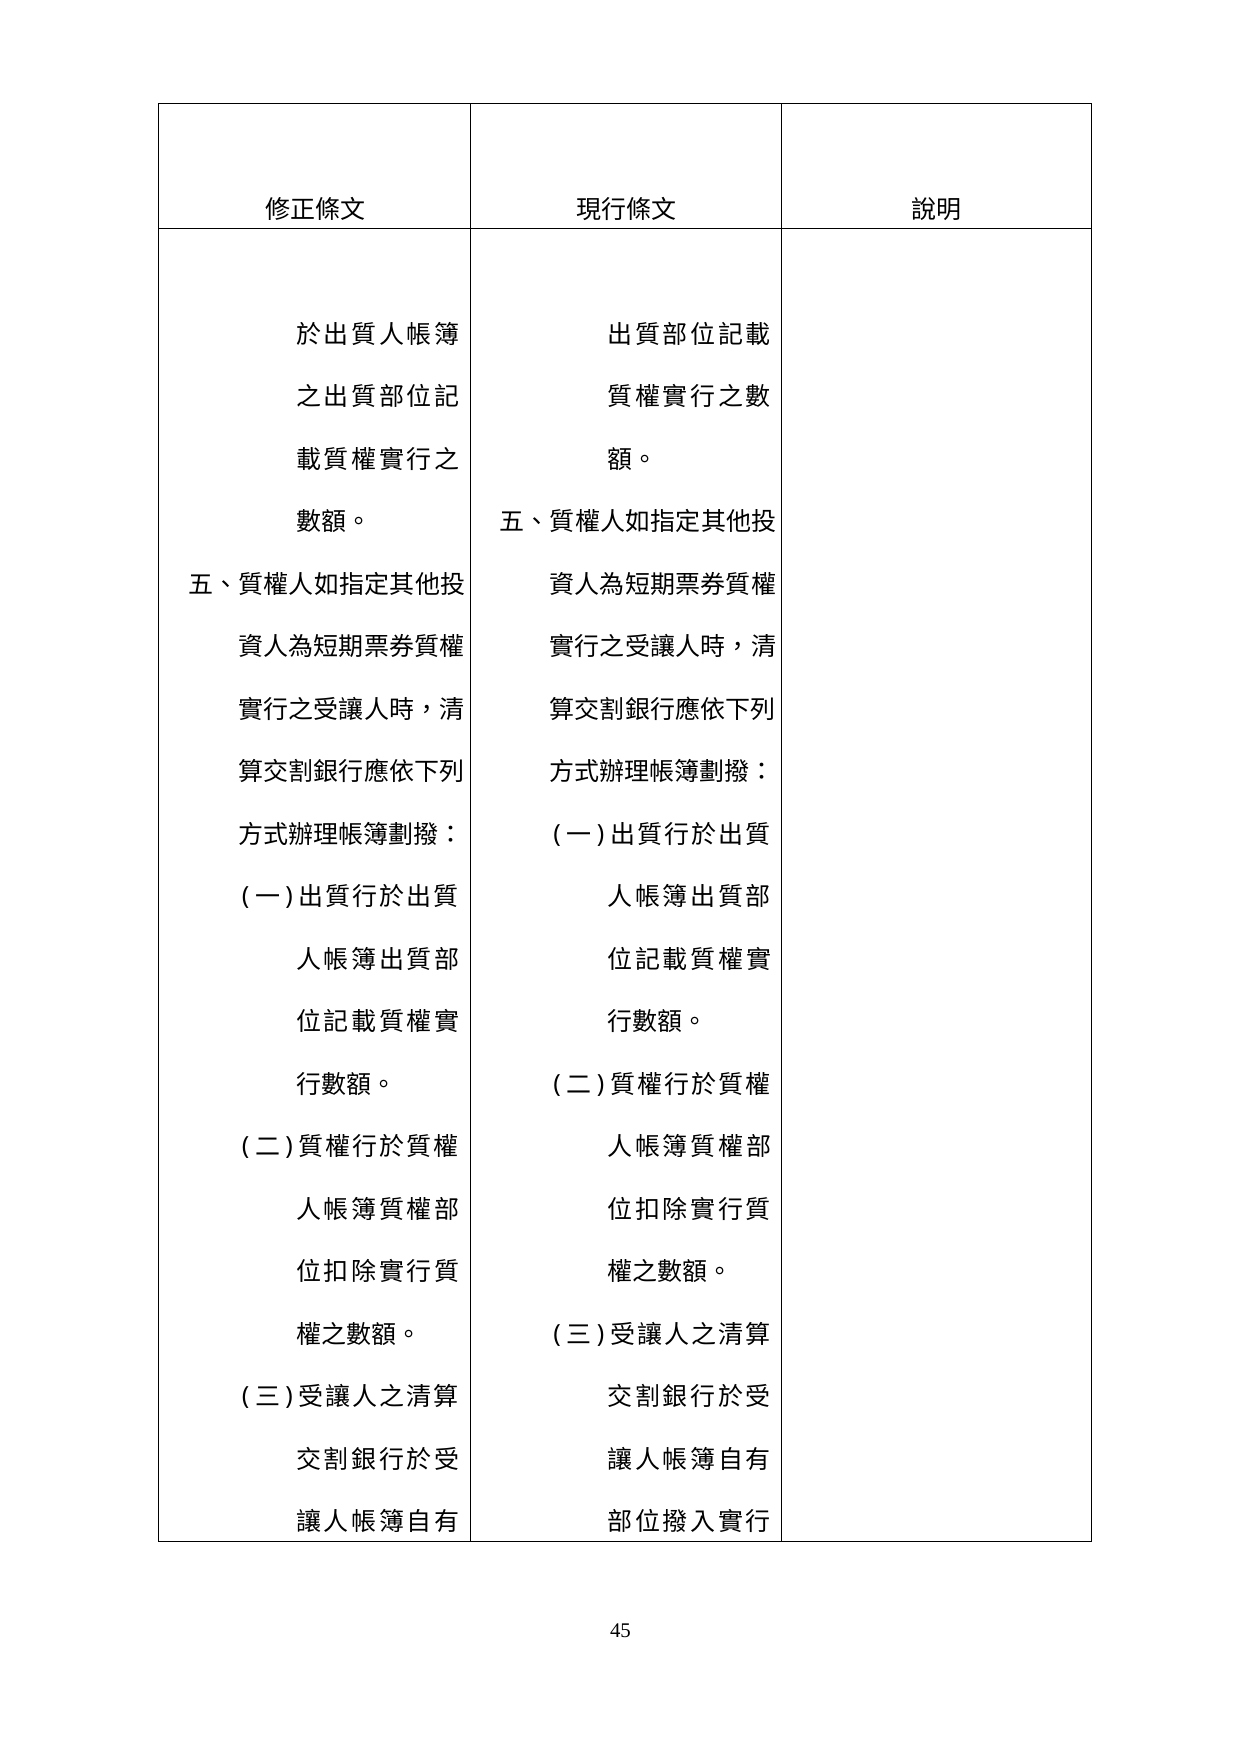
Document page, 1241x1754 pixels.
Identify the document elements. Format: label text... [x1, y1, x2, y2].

table_header 說明 [782, 104, 1091, 228]
table_header 修正條文 [159, 104, 470, 228]
table_header 現行條文 [471, 104, 781, 228]
table_cell [782, 229, 1091, 1541]
table_cell 於出質人帳簿之出質部位記載質權實行之數額。 五、質權人如指定其他投資人為短期票券質權實行之受讓人時，清算交割銀行應依下列方式辦理帳簿劃撥： (一)出質行於出質人帳簿出質部位記載質權實行數額。 (二)質權行於質權人帳簿質權部位扣除實行質權之數額。 (三)受讓人之清算交割銀行於受讓人帳簿自有 [159, 229, 470, 1541]
table_cell 出質部位記載質權實行之數額。 五、質權人如指定其他投資人為短期票券質權實行之受讓人時，清算交割銀行應依下列方式辦理帳簿劃撥： (一)出質行於出質人帳簿出質部位記載質權實行數額。 (二)質權行於質權人帳簿質權部位扣除實行質權之數額。 (三)受讓人之清算交割銀行於受讓人帳簿自有部位撥入實行 [471, 229, 781, 1541]
